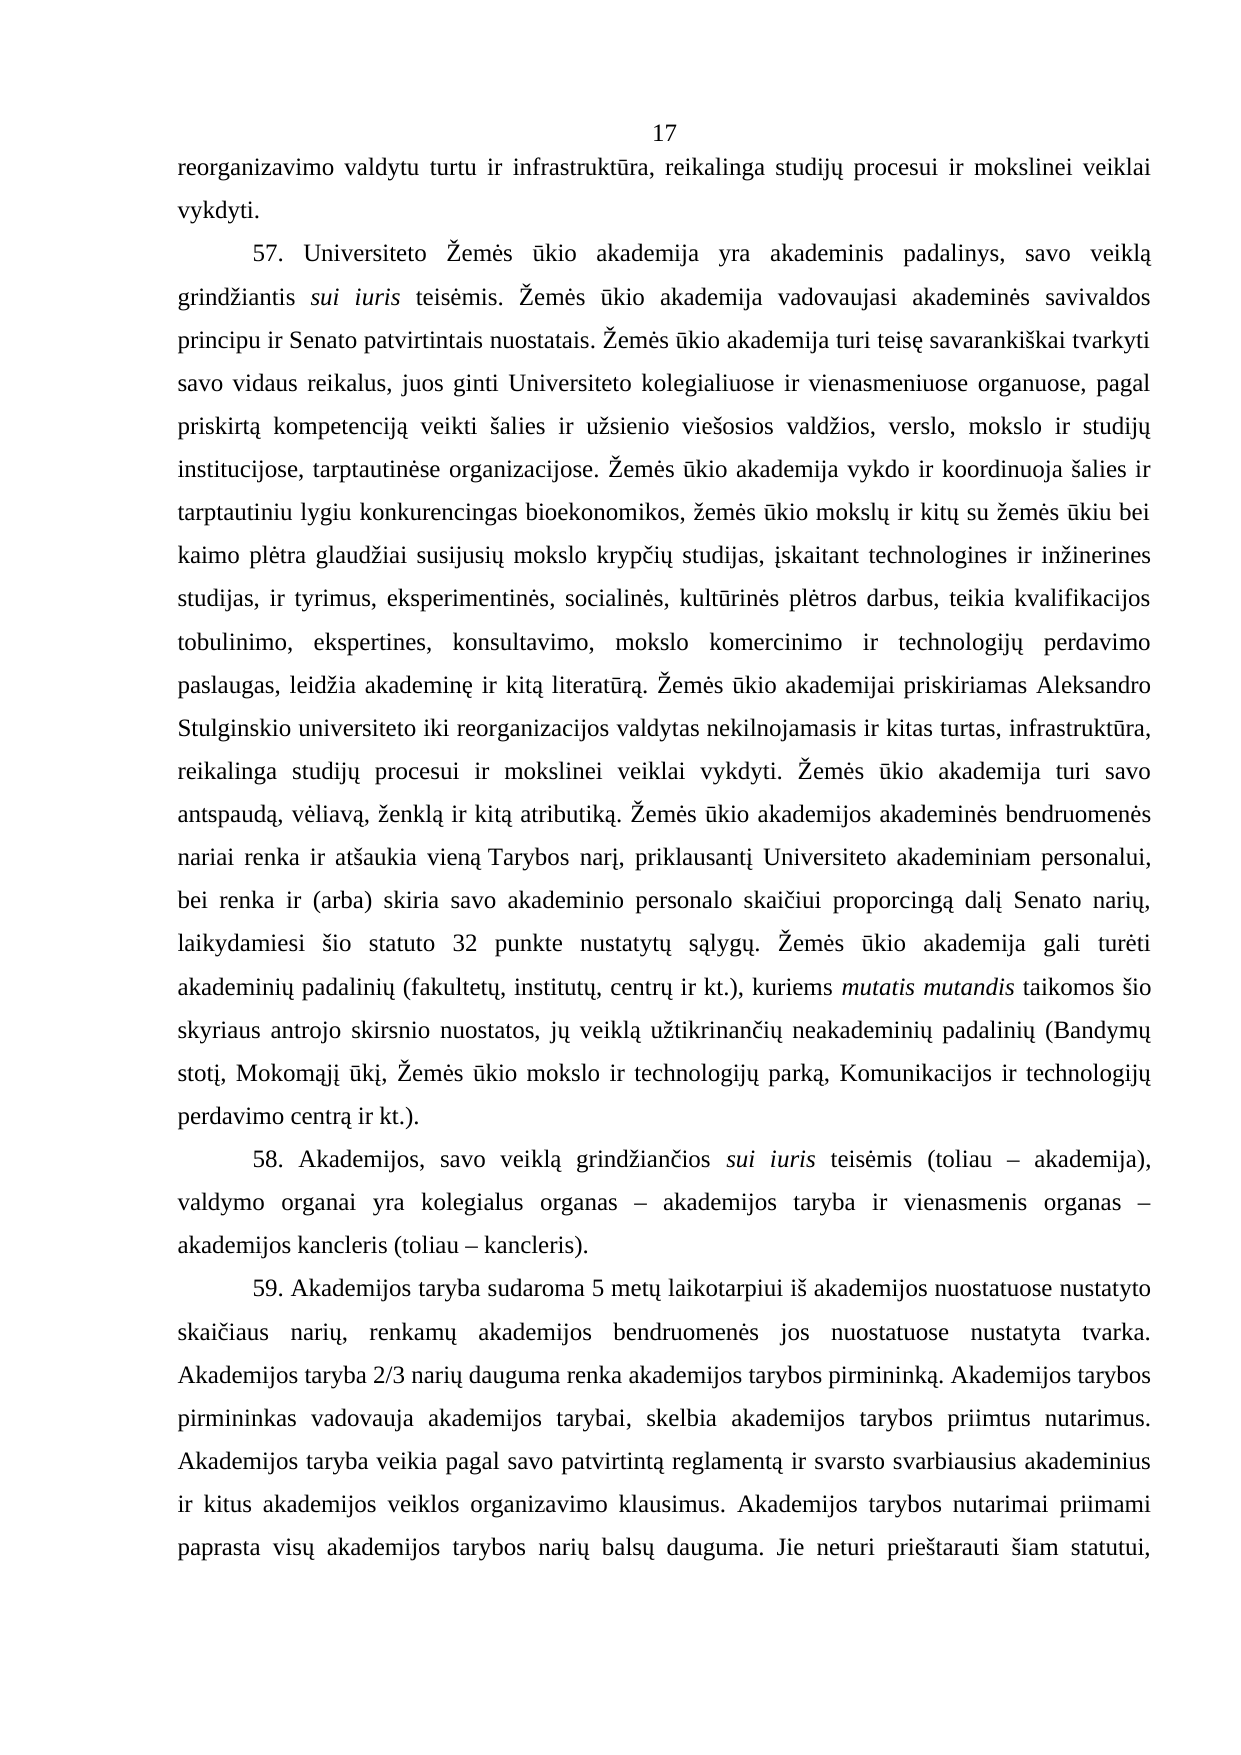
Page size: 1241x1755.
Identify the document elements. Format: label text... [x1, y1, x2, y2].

text 59. Akademijos taryba sudaroma 5 metų laikotarpiui iš akademijos nuostatuose nustatyto skaičiaus narių, renkamų akademijos bendruomenės jos nuostatuose nustatyta tvarka. Akademijos taryba 2/3 narių dauguma renka akademijos tarybos pirmininką. Akademijos tarybos pirmininkas vadovauja akademijos tarybai, skelbia akademijos tarybos priimtus nutarimus. Akademijos taryba veikia pagal savo patvirtintą reglamentą ir svarsto svarbiausius akademinius ir kitus akademijos veiklos organizavimo klausimus. Akademijos tarybos nutarimai priimami paprasta visų akademijos tarybos narių balsų dauguma. Jie neturi prieštarauti šiam statutui, [177, 1273, 1152, 1561]
text 57. Universiteto Žemės ūkio akademija yra akademinis padalinys, savo veiklą grindžiantis sui iuris teisėmis. Žemės ūkio akademija vadovaujasi akademinės savivaldos principu ir Senato patvirtintais nuostatais. Žemės ūkio akademija turi teisę savarankiškai tvarkyti savo vidaus reikalus, juos ginti Universiteto kolegialiuose ir vienasmeniuose organuose, pagal priskirtą kompetenciją veikti šalies ir užsienio viešosios valdžios, verslo, mokslo ir studijų institucijose, tarptautinėse organizacijose. Žemės ūkio akademija vykdo ir koordinuoja šalies ir tarptautiniu lygiu konkurencingas bioekonomikos, žemės ūkio mokslų ir kitų su žemės ūkiu bei kaimo plėtra glaudžiai susijusių mokslo krypčių studijas, įskaitant technologines ir inžinerines studijas, ir tyrimus, eksperimentinės, socialinės, kultūrinės plėtros darbus, teikia kvalifikacijos tobulinimo, ekspertines, konsultavimo, mokslo komercinimo ir technologijų perdavimo paslaugas, leidžia akademinę ir kitą literatūrą. Žemės ūkio akademijai priskiriamas Aleksandro Stulginskio universiteto iki reorganizacijos valdytas nekilnojamasis ir kitas turtas, infrastruktūra, reikalinga studijų procesui ir mokslinei veiklai vykdyti. Žemės ūkio akademija turi savo antspaudą, vėliavą, ženklą ir kitą atributiką. Žemės ūkio akademijos akademinės bendruomenės nariai renka ir atšaukia vieną Tarybos narį, priklausantį Universiteto akademiniam personalui, bei renka ir (arba) skiria savo akademinio personalo skaičiui proporcingą dalį Senato narių, laikydamiesi šio statuto 32 punkte nustatytų sąlygų. Žemės ūkio akademija gali turėti akademinių padalinių (fakultetų, institutų, centrų ir kt.), kuriems mutatis mutandis taikomos šio skyriaus antrojo skirsnio nuostatos, jų veiklą užtikrinančių neakademinių padalinių (Bandymų stotį, Mokomąjį ūkį, Žemės ūkio mokslo ir technologijų parką, Komunikacijos ir technologijų perdavimo centrą ir kt.). [177, 238, 1152, 1130]
text 58. Akademijos, savo veiklą grindžiančios sui iuris teisėmis (toliau – akademija), valdymo organai yra kolegialus organas – akademijos taryba ir vienasmenis organas – akademijos kancleris (toliau – kancleris). [177, 1144, 1152, 1259]
text reorganizavimo valdytu turtu ir infrastruktūra, reikalinga studijų procesui ir mokslinei veiklai vykdyti. [177, 152, 1152, 224]
